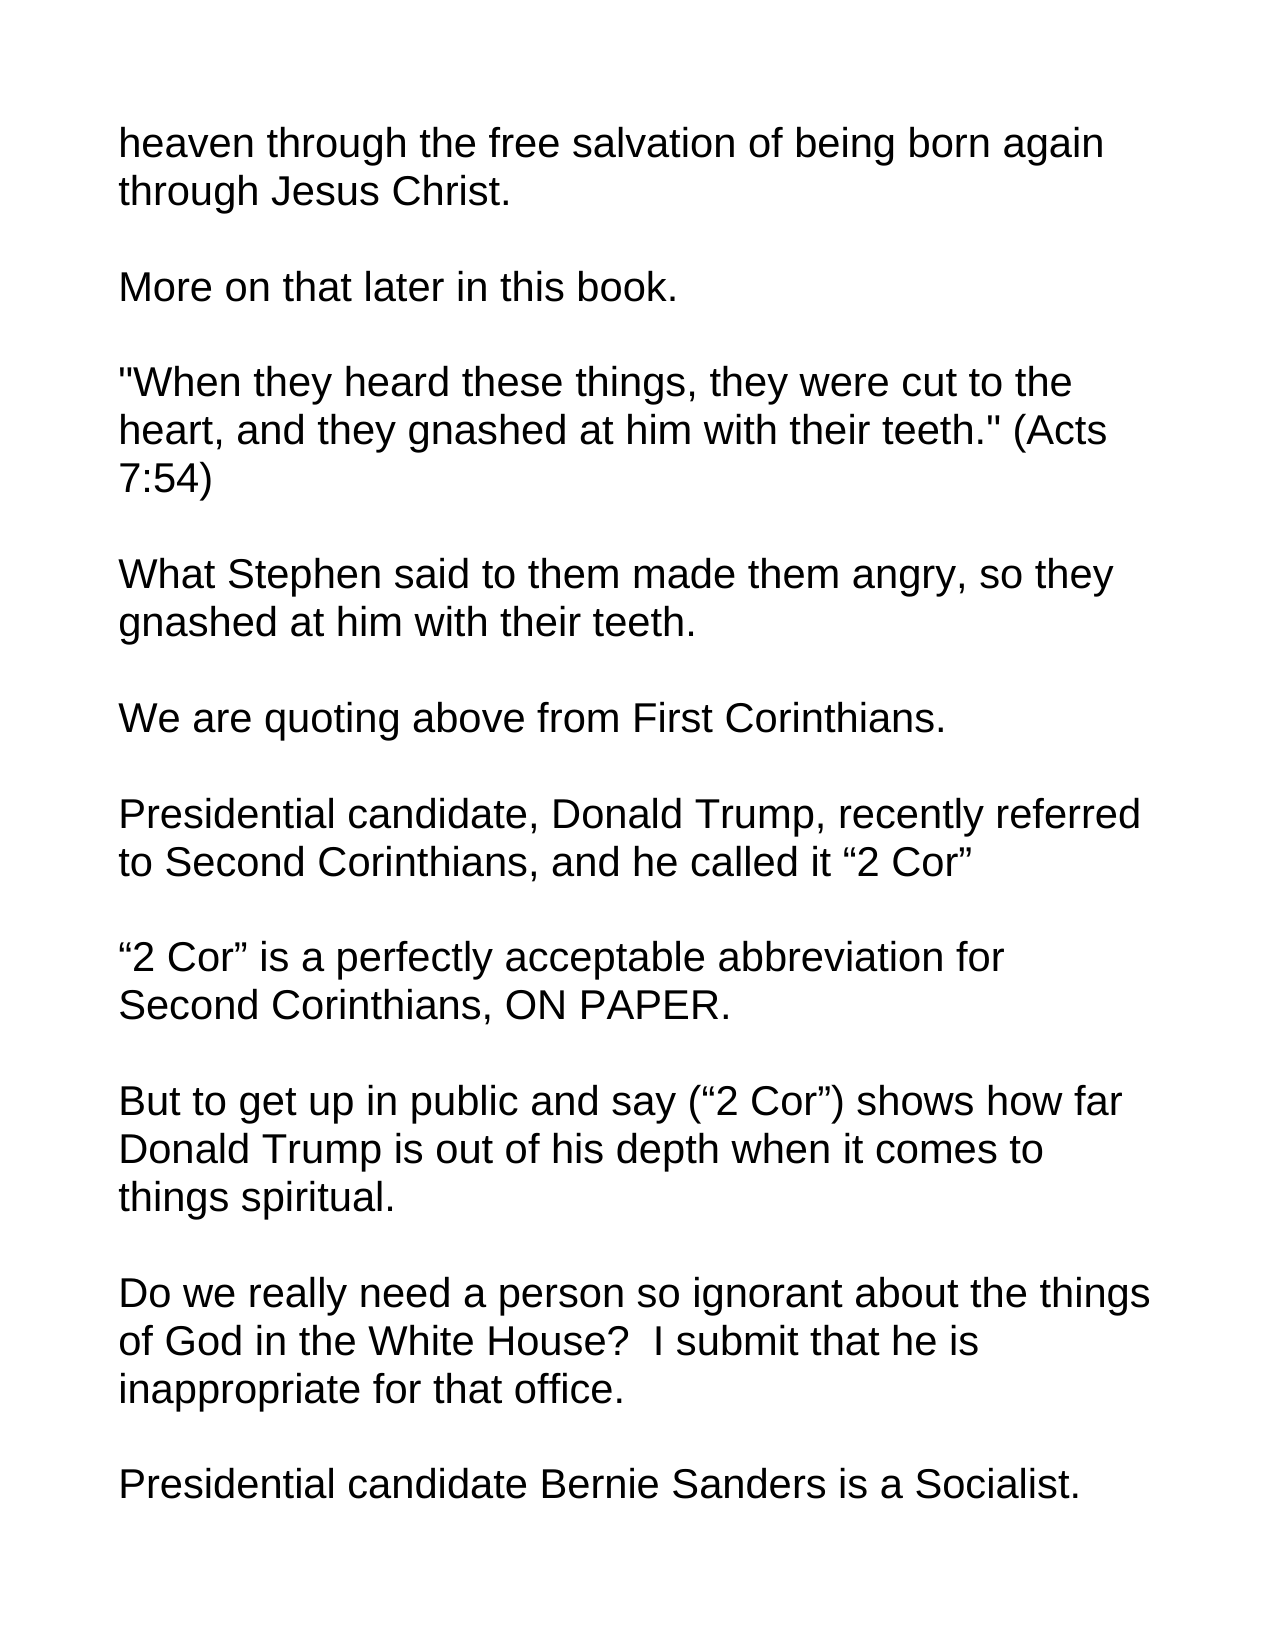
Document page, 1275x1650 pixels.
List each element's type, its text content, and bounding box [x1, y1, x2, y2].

text Presidential candidate, Donald Trump, recently referred to Second Corinthians, and he called it “2 Cor” [118, 789, 1157, 885]
text What Stephen said to them made them angry, so they gnashed at him with their teeth. [118, 549, 1157, 645]
text heaven through the free salvation of being born again through Jesus Christ. [118, 118, 1157, 214]
text Presidential candidate Bernie Sanders is a Socialist. [118, 1460, 1157, 1508]
text “2 Cor” is a perfectly acceptable abbreviation for Second Corinthians, ON PAPER. [118, 933, 1157, 1028]
text Do we really need a person so ignorant about the things of God in the White House? I submit that he is inappropriate for that office. [118, 1268, 1157, 1412]
text We are quoting above from First Corinthians. [118, 693, 1157, 741]
text "When they heard these things, they were cut to the heart, and they gnashed at him with their teeth." (Acts 7:54) [118, 358, 1157, 501]
text More on that later in this book. [118, 262, 1157, 310]
text But to get up in public and say (“2 Cor”) shows how far Donald Trump is out of his depth when it comes to things spiritual. [118, 1076, 1157, 1220]
